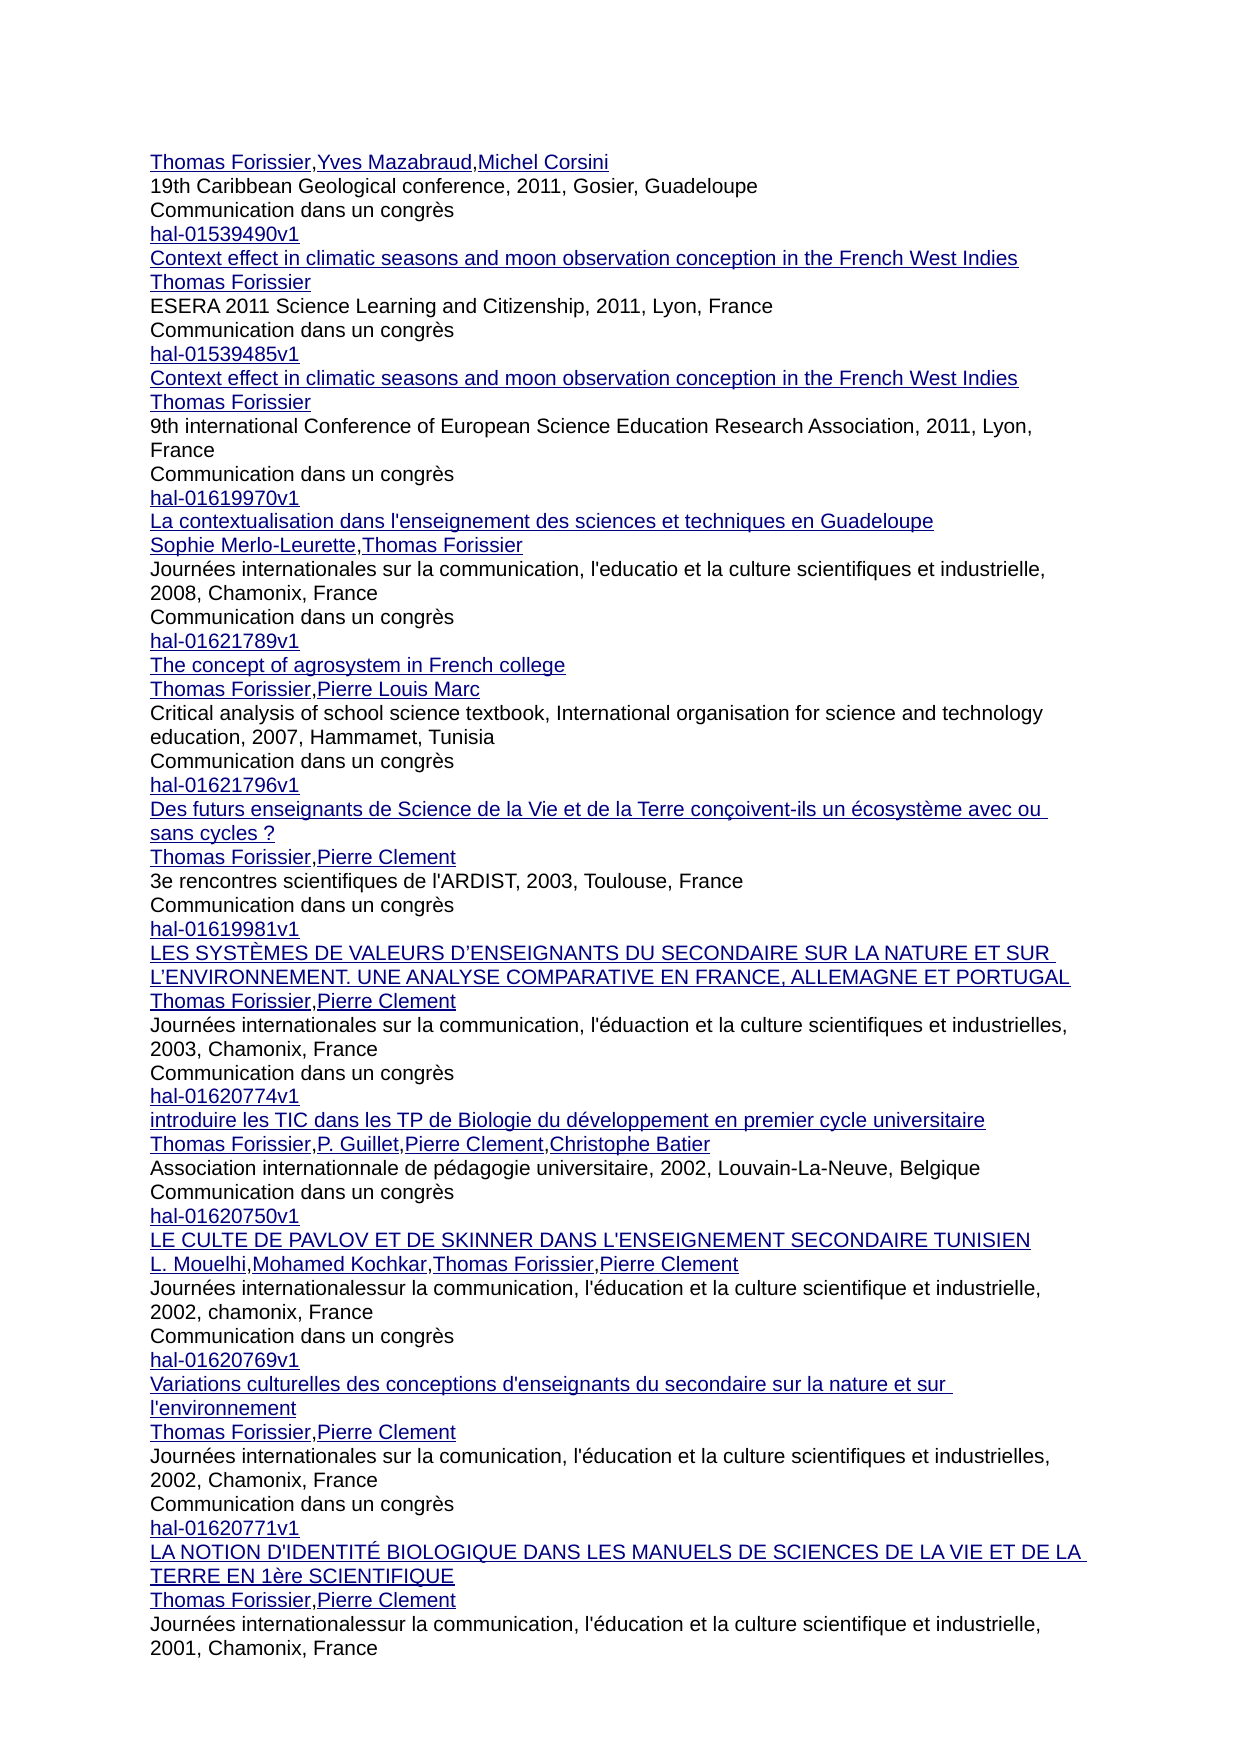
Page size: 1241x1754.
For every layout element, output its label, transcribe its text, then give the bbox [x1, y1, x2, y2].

table_cell Context effect in climatic seasons and moon observation conception in the French West Indies Thomas Forissier ESERA 2011 Science Learning and Citizenship, 2011, Lyon, France Communication dans un congrès hal-01539485v1 [150, 246, 1090, 366]
table_cell Des futurs enseignants de Science de la Vie et de la Terre conçoivent-ils un écosystème avec ou sans cycles ? Thomas Forissier,Pierre Clement 3e rencontres scientifiques de l'ARDIST, 2003, Toulouse, France Communication dans un congrès hal-01619981v1 [150, 797, 1090, 941]
table_cell Variations culturelles des conceptions d'enseignants du secondaire sur la nature et sur l'environnement Thomas Forissier,Pierre Clement Journées internationales sur la comunication, l'éducation et la culture scientifiques et industrielles, 2002, Chamonix, France Communication dans un congrès hal-01620771v1 [150, 1372, 1090, 1539]
table_cell La contextualisation dans l'enseignement des sciences et techniques en Guadeloupe Sophie Merlo-Leurette,Thomas Forissier Journées internationales sur la communication, l'educatio et la culture scientifiques et industrielle, 2008, Chamonix, France Communication dans un congrès hal-01621789v1 [150, 509, 1090, 653]
table_cell Thomas Forissier,Yves Mazabraud,Michel Corsini 19th Caribbean Geological conference, 2011, Gosier, Guadeloupe Communication dans un congrès hal-01539490v1 [150, 150, 1090, 246]
table_cell LA NOTION D'IDENTITÉ BIOLOGIQUE DANS LES MANUELS DE SCIENCES DE LA VIE ET DE LA TERRE EN 1ère SCIENTIFIQUE Thomas Forissier,Pierre Clement Journées internationalessur la communication, l'éducation et la culture scientifique et industrielle, 2001, Chamonix, France [150, 1540, 1090, 1659]
table_cell introduire les TIC dans les TP de Biologie du développement en premier cycle universitaire Thomas Forissier,P. Guillet,Pierre Clement,Christophe Batier Association internationnale de pédagogie universitaire, 2002, Louvain-La-Neuve, Belgique Communication dans un congrès hal-01620750v1 [150, 1108, 1090, 1228]
table_cell LE CULTE DE PAVLOV ET DE SKINNER DANS L'ENSEIGNEMENT SECONDAIRE TUNISIEN L. Mouelhi,Mohamed Kochkar,Thomas Forissier,Pierre Clement Journées internationalessur la communication, l'éducation et la culture scientifique et industrielle, 2002, chamonix, France Communication dans un congrès hal-01620769v1 [150, 1228, 1090, 1372]
table_cell The concept of agrosystem in French college Thomas Forissier,Pierre Louis Marc Critical analysis of school science textbook, International organisation for science and technology education, 2007, Hammamet, Tunisia Communication dans un congrès hal-01621796v1 [150, 653, 1090, 797]
table_cell LES SYSTÈMES DE VALEURS D’ENSEIGNANTS DU SECONDAIRE SUR LA NATURE ET SUR L’ENVIRONNEMENT. UNE ANALYSE COMPARATIVE EN FRANCE, ALLEMAGNE ET PORTUGAL Thomas Forissier,Pierre Clement Journées internationales sur la communication, l'éduaction et la culture scientifiques et industrielles, 2003, Chamonix, France Communication dans un congrès hal-01620774v1 [150, 941, 1090, 1108]
table_cell Context effect in climatic seasons and moon observation conception in the French West Indies Thomas Forissier 9th international Conference of European Science Education Research Association, 2011, Lyon, France Communication dans un congrès hal-01619970v1 [150, 366, 1090, 509]
